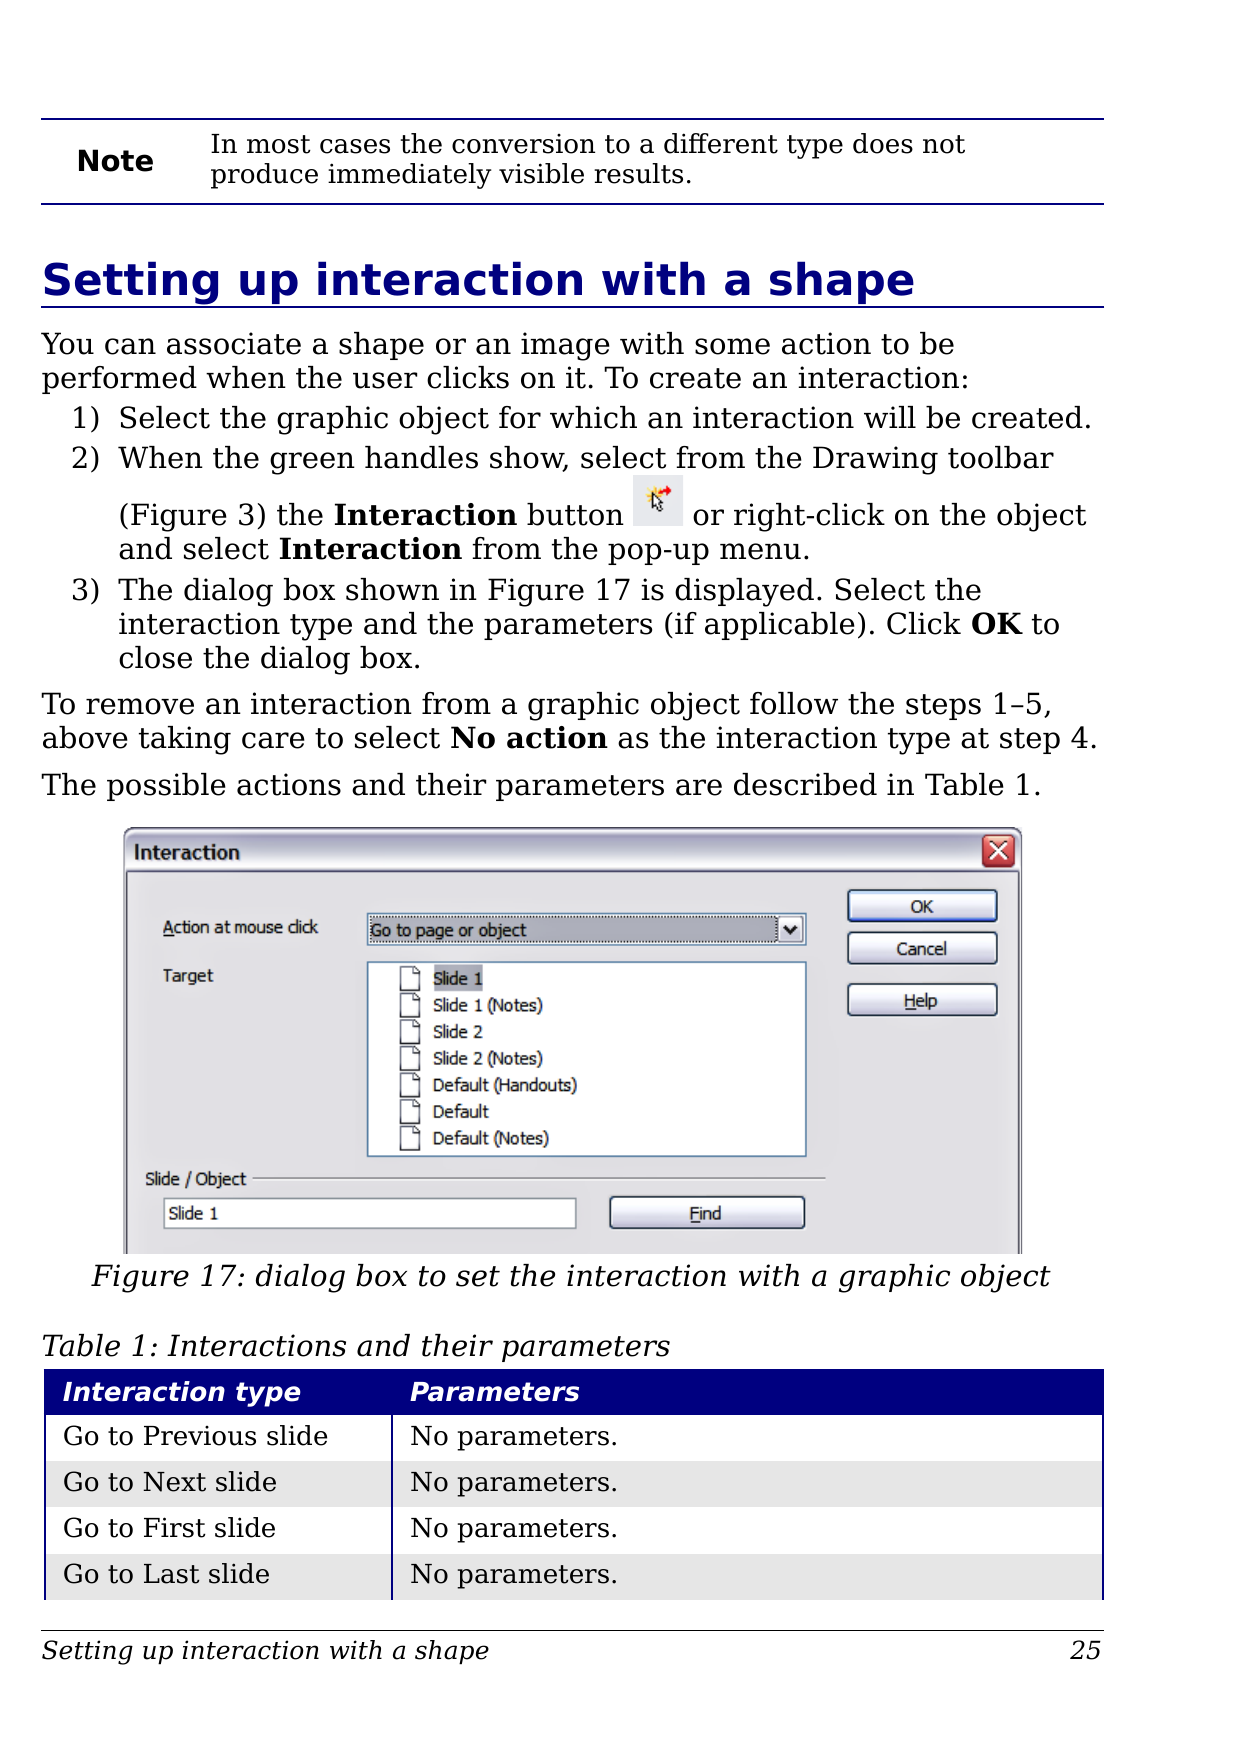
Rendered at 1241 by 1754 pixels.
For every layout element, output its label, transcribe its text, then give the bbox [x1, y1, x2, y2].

table_cell No parameters. [393, 1554, 1102, 1600]
list When the green handles show, select from the Drawing toolbar (Figure 3) the Interaction button or right-click on the object and select Interaction from the pop-up menu. [100, 442, 1104, 567]
picture [123, 827, 1023, 1254]
table_header Parameters [393, 1371, 1102, 1413]
subtitle Setting up interaction with a shape [41, 255, 1104, 306]
text Table 1: Interactions and their parameters [41, 1329, 1104, 1363]
table_header Note [41, 120, 189, 203]
table_cell No parameters. [393, 1415, 1102, 1461]
table_header In most cases the conversion to a different type does not produce immediately visible results. [189, 120, 1104, 203]
text Figure 17: dialog box to set the interaction with a graphic object [74, 1259, 1072, 1293]
list Select the graphic object for which an interaction will be created. [100, 401, 1104, 435]
list You can associate a shape or an image with some action to be performed when the user clicks on it. To create an interaction: [41, 327, 1104, 395]
table_cell Go to First slide [46, 1508, 391, 1554]
table_header Interaction type [46, 1371, 391, 1413]
text The possible actions and their parameters are described in Table 1. [41, 768, 1104, 802]
list The dialog box shown in Figure 17 is displayed. Select the interaction type and the parameters (if applicable). Click OK to close the dialog box. [100, 573, 1104, 675]
table_cell Go to Previous slide [46, 1415, 391, 1461]
picture [633, 475, 684, 526]
table_cell Go to Last slide [46, 1554, 391, 1600]
table_cell Go to Next slide [46, 1461, 391, 1507]
text To remove an interaction from a graphic object follow the steps 1–5, above taking care to select No action as the interaction type at step 4. [41, 688, 1104, 756]
table_cell No parameters. [393, 1508, 1102, 1554]
table_cell No parameters. [393, 1461, 1102, 1507]
